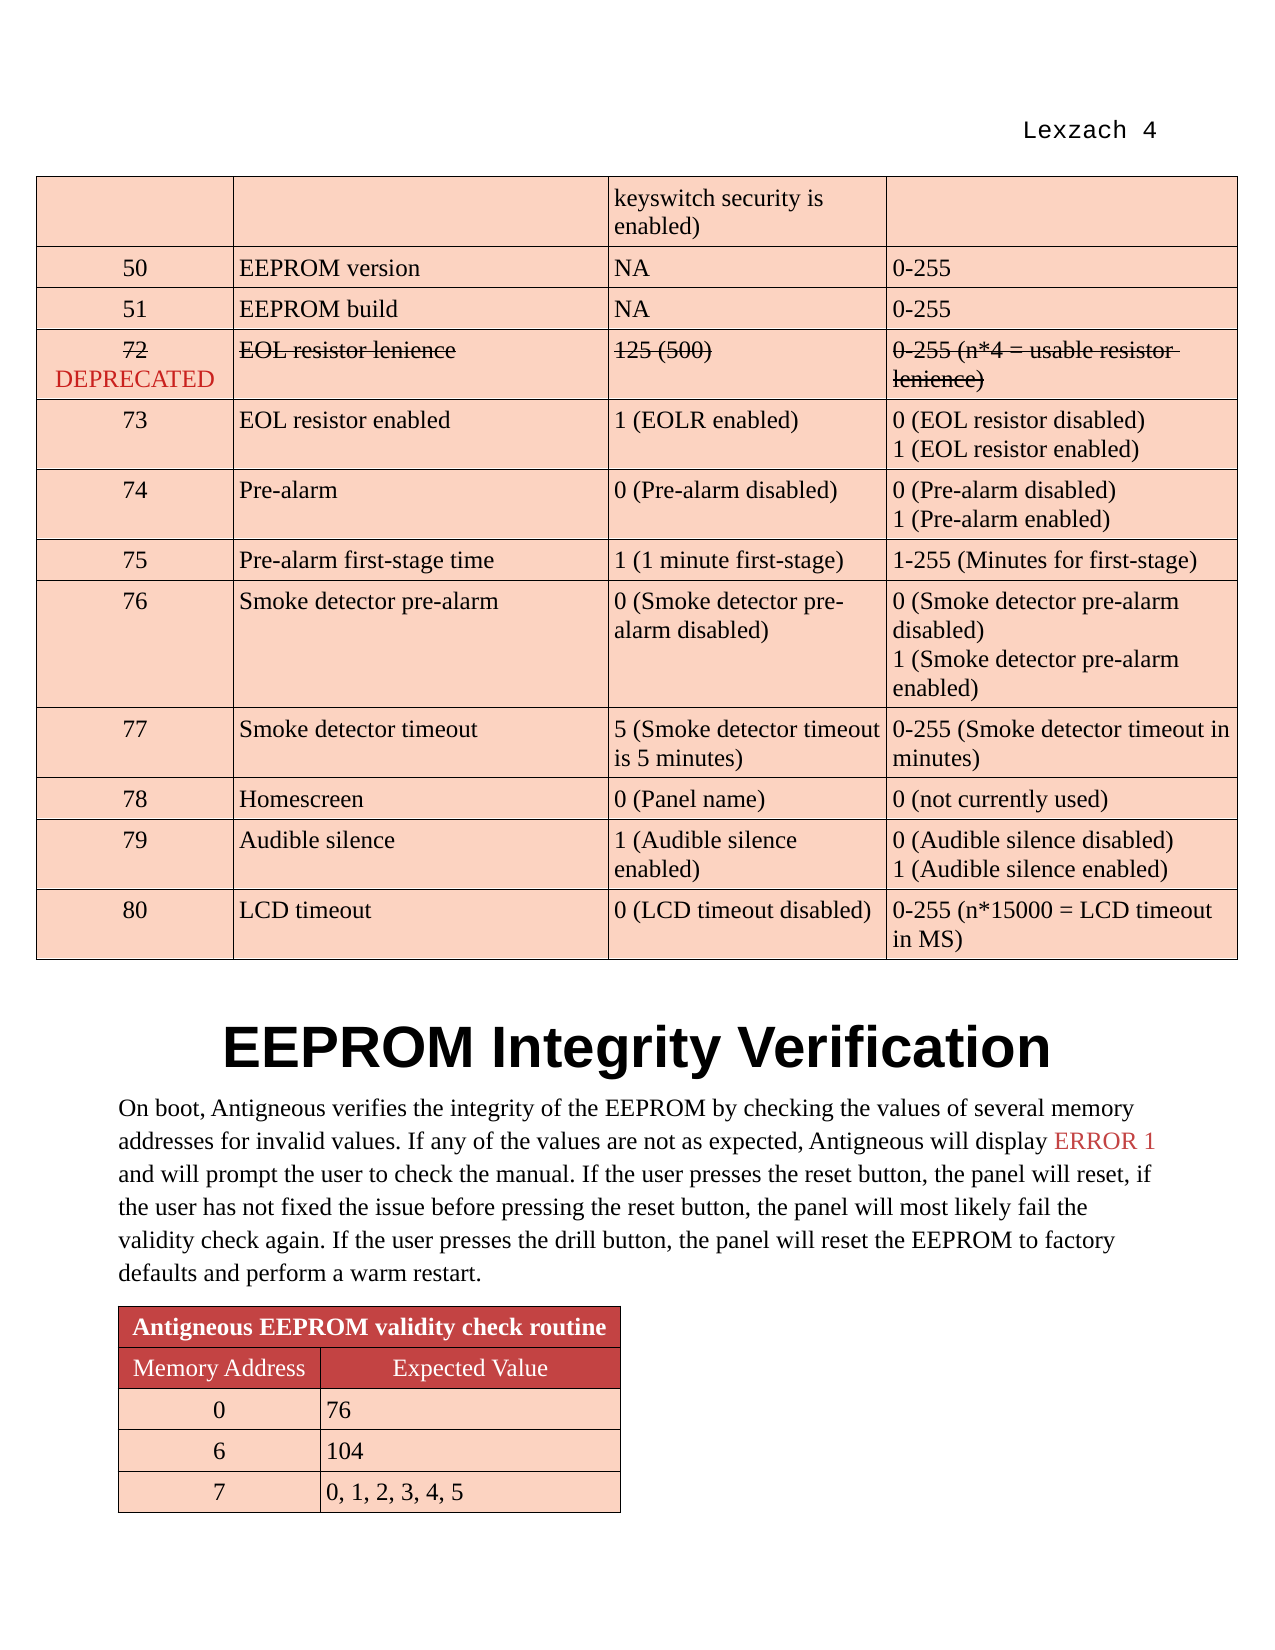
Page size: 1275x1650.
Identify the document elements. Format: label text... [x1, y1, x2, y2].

table_cell 73 [37, 400, 233, 468]
title EEPROM Integrity Verification [118, 1013, 1157, 1080]
table_cell EEPROM build [234, 288, 608, 328]
table_cell 125 (500) [609, 330, 886, 398]
table_cell keyswitch security is enabled) [609, 177, 886, 246]
table_cell Homescreen [234, 778, 608, 818]
table_cell Smoke detector timeout [234, 708, 608, 777]
table_cell 1 (EOLR enabled) [609, 400, 886, 468]
table_cell 76 [37, 581, 233, 707]
table_cell 0 (Smoke detector pre-alarm disabled) 1 (Smoke detector pre-alarm enabled) [887, 581, 1237, 707]
table_cell 78 [37, 778, 233, 818]
table_cell [887, 177, 1237, 246]
table_cell 5 (Smoke detector timeout is 5 minutes) [609, 708, 886, 777]
table_cell 72 DEPRECATED [37, 330, 233, 398]
table_cell 75 [37, 540, 233, 580]
table_cell 0 (Pre-alarm disabled) 1 (Pre-alarm enabled) [887, 470, 1237, 538]
table_cell 0, 1, 2, 3, 4, 5 [321, 1472, 620, 1512]
table_cell 0 (not currently used) [887, 778, 1237, 818]
table_cell Expected Value [321, 1348, 620, 1388]
table_cell 0 (LCD timeout disabled) [609, 890, 886, 958]
table_cell 0-255 [887, 247, 1237, 287]
table_cell 6 [119, 1430, 320, 1471]
table_cell 0-255 (n*15000 = LCD timeout in MS) [887, 890, 1237, 958]
table_cell 76 [321, 1389, 620, 1429]
table_cell 0-255 (Smoke detector timeout in minutes) [887, 708, 1237, 777]
table_cell 0 (Panel name) [609, 778, 886, 818]
table_cell 77 [37, 708, 233, 777]
table_header Antigneous EEPROM validity check routine [119, 1307, 620, 1347]
table_cell 1-255 (Minutes for first-stage) [887, 540, 1237, 580]
table_cell [234, 177, 608, 246]
table_cell EOL resistor enabled [234, 400, 608, 468]
table_cell 104 [321, 1430, 620, 1471]
table_cell EEPROM version [234, 247, 608, 287]
table_cell 1 (Audible silence enabled) [609, 820, 886, 888]
table_cell Memory Address [119, 1348, 320, 1388]
table_cell 79 [37, 820, 233, 888]
table_cell 0 (Audible silence disabled) 1 (Audible silence enabled) [887, 820, 1237, 888]
table_cell 0 (Pre-alarm disabled) [609, 470, 886, 538]
table_cell 0 (Smoke detector pre-alarm disabled) [609, 581, 886, 707]
table_cell 7 [119, 1472, 320, 1512]
table_cell Smoke detector pre-alarm [234, 581, 608, 707]
table_cell EOL resistor lenience [234, 330, 608, 398]
table_cell 51 [37, 288, 233, 328]
table_cell 0 [119, 1389, 320, 1429]
table_cell LCD timeout [234, 890, 608, 958]
table_cell Pre-alarm [234, 470, 608, 538]
table_cell 0-255 (n*4 = usable resistor lenience) [887, 330, 1237, 398]
table_cell NA [609, 247, 886, 287]
table_cell Pre-alarm first-stage time [234, 540, 608, 580]
table_cell 1 (1 minute first-stage) [609, 540, 886, 580]
table_cell Audible silence [234, 820, 608, 888]
text On boot, Antigneous verifies the integrity of the EEPROM by checking the values of several memory addresses for invalid values. If any of the values are not as expected, Antigneous will display ERROR 1 and will prompt the user to check the manual. If the user presses the reset button, the panel will reset, if the user has not fixed the issue before pressing the reset button, the panel will most likely fail the validity check again. If the user presses the drill button, the panel will reset the EEPROM to factory defaults and perform a warm restart. [118, 1093, 1157, 1287]
table_cell [37, 177, 233, 246]
table_cell 0-255 [887, 288, 1237, 328]
table_cell NA [609, 288, 886, 328]
table_cell 0 (EOL resistor disabled) 1 (EOL resistor enabled) [887, 400, 1237, 468]
table_cell 80 [37, 890, 233, 958]
table_cell 74 [37, 470, 233, 538]
table_cell 50 [37, 247, 233, 287]
